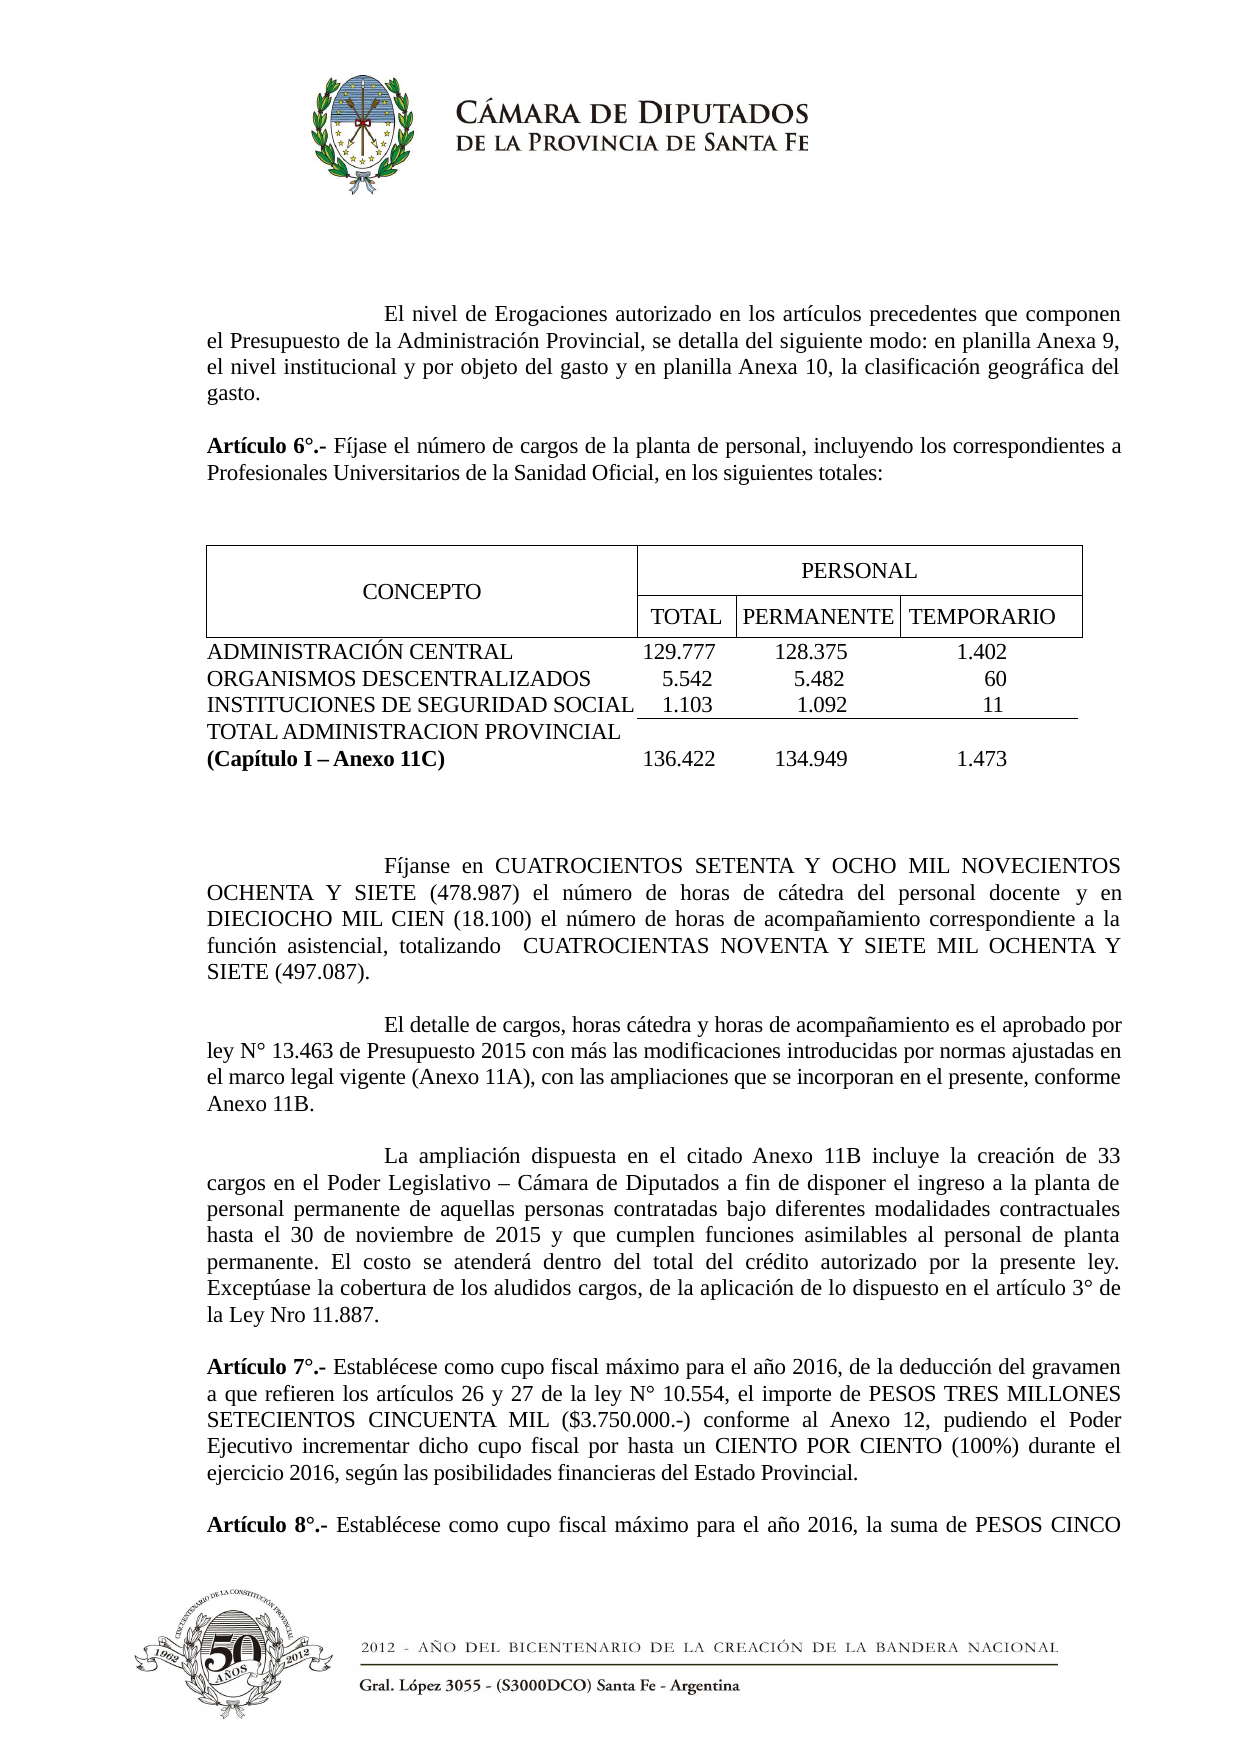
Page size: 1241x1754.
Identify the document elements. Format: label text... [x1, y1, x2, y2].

table_header CONCEPTO [207, 546, 637, 637]
table_cell 1.473 [901, 719, 1078, 797]
table_cell [1078, 718, 1082, 797]
table_cell 1.092 [736, 691, 901, 717]
table_cell 1.402 [901, 638, 1078, 665]
text El nivel de Erogaciones autorizado en los artículos precedentes que componen el Presupuesto de la Administración Provincial, se detalla del siguiente modo: en planilla Anexa 9, el nivel institucional y por objeto del gasto y en planilla Anexa 10, la clasificación geográfica del gasto. [207, 300, 1122, 406]
picture [134, 1589, 1058, 1719]
table_cell 136.422 [637, 719, 736, 797]
table_cell TOTAL [638, 596, 736, 637]
table_cell 5.542 [637, 665, 736, 691]
table_cell [1078, 665, 1082, 691]
table_cell TEMPORARIO [901, 596, 1082, 637]
table_cell PERMANENTE [737, 596, 900, 637]
picture [311, 75, 808, 199]
table_cell 5.482 [736, 665, 901, 691]
table_cell 1.103 [637, 691, 736, 717]
table_cell 128.375 [736, 638, 901, 665]
text Artículo 7°.- Establécese como cupo fiscal máximo para el año 2016, de la deducción del gravamen a que refieren los artículos 26 y 27 de la ley N° 10.554, el importe de PESOS TRES MILLONES SETECIENTOS CINCUENTA MIL ($3.750.000.-) conforme al Anexo 12, pudiendo el Poder Ejecutivo incrementar dicho cupo fiscal por hasta un CIENTO POR CIENTO (100%) durante el ejercicio 2016, según las posibilidades financieras del Estado Provincial. [207, 1353, 1122, 1485]
table_cell ADMINISTRACIÓN CENTRAL [207, 638, 637, 665]
table_cell INSTITUCIONES DE SEGURIDAD SOCIAL [207, 691, 637, 717]
text La ampliación dispuesta en el citado Anexo 11B incluye la creación de 33 cargos en el Poder Legislativo – Cámara de Diputados a fin de disponer el ingreso a la planta de personal permanente de aquellas personas contratadas bajo diferentes modalidades contractuales hasta el 30 de noviembre de 2015 y que cumplen funciones asimilables al personal de planta permanente. El costo se atenderá dentro del total del crédito autorizado por la presente ley. Exceptúase la cobertura de los aludidos cargos, de la aplicación de lo dispuesto en el artículo 3° de la Ley Nro 11.887. [207, 1142, 1122, 1327]
table_cell 129.777 [637, 638, 736, 665]
table_cell ORGANISMOS DESCENTRALIZADOS [207, 665, 637, 691]
text Artículo 8°.- Establécese como cupo fiscal máximo para el año 2016, la suma de PESOS CINCO [207, 1511, 1122, 1538]
text Fíjanse en CUATROCIENTOS SETENTA Y OCHO MIL NOVECIENTOS OCHENTA Y SIETE (478.987) el número de horas de cátedra del personal docente y en DIECIOCHO MIL CIEN (18.100) el número de horas de acompañamiento correspondiente a la función asistencial, totalizando CUATROCIENTAS NOVENTA Y SIETE MIL OCHENTA Y SIETE (497.087). [207, 853, 1122, 984]
table_header PERSONAL [638, 546, 1082, 595]
table_cell [1078, 638, 1082, 665]
text El detalle de cargos, horas cátedra y horas de acompañamiento es el aprobado por ley N° 13.463 de Presupuesto 2015 con más las modificaciones introducidas por normas ajustadas en el marco legal vigente (Anexo 11A), con las ampliaciones que se incorporan en el presente, conforme Anexo 11B. [207, 1011, 1122, 1116]
table_cell 11 [901, 691, 1078, 717]
table_cell 134.949 [736, 719, 901, 797]
table_cell 60 [901, 665, 1078, 691]
text Artículo 6°.- Fíjase el número de cargos de la planta de personal, incluyendo los correspondientes a Profesionales Universitarios de la Sanidad Oficial, en los siguientes totales: [207, 432, 1122, 485]
table_cell TOTAL ADMINISTRACION PROVINCIAL (Capítulo I – Anexo 11C) [207, 718, 637, 797]
table_cell [1078, 691, 1082, 717]
